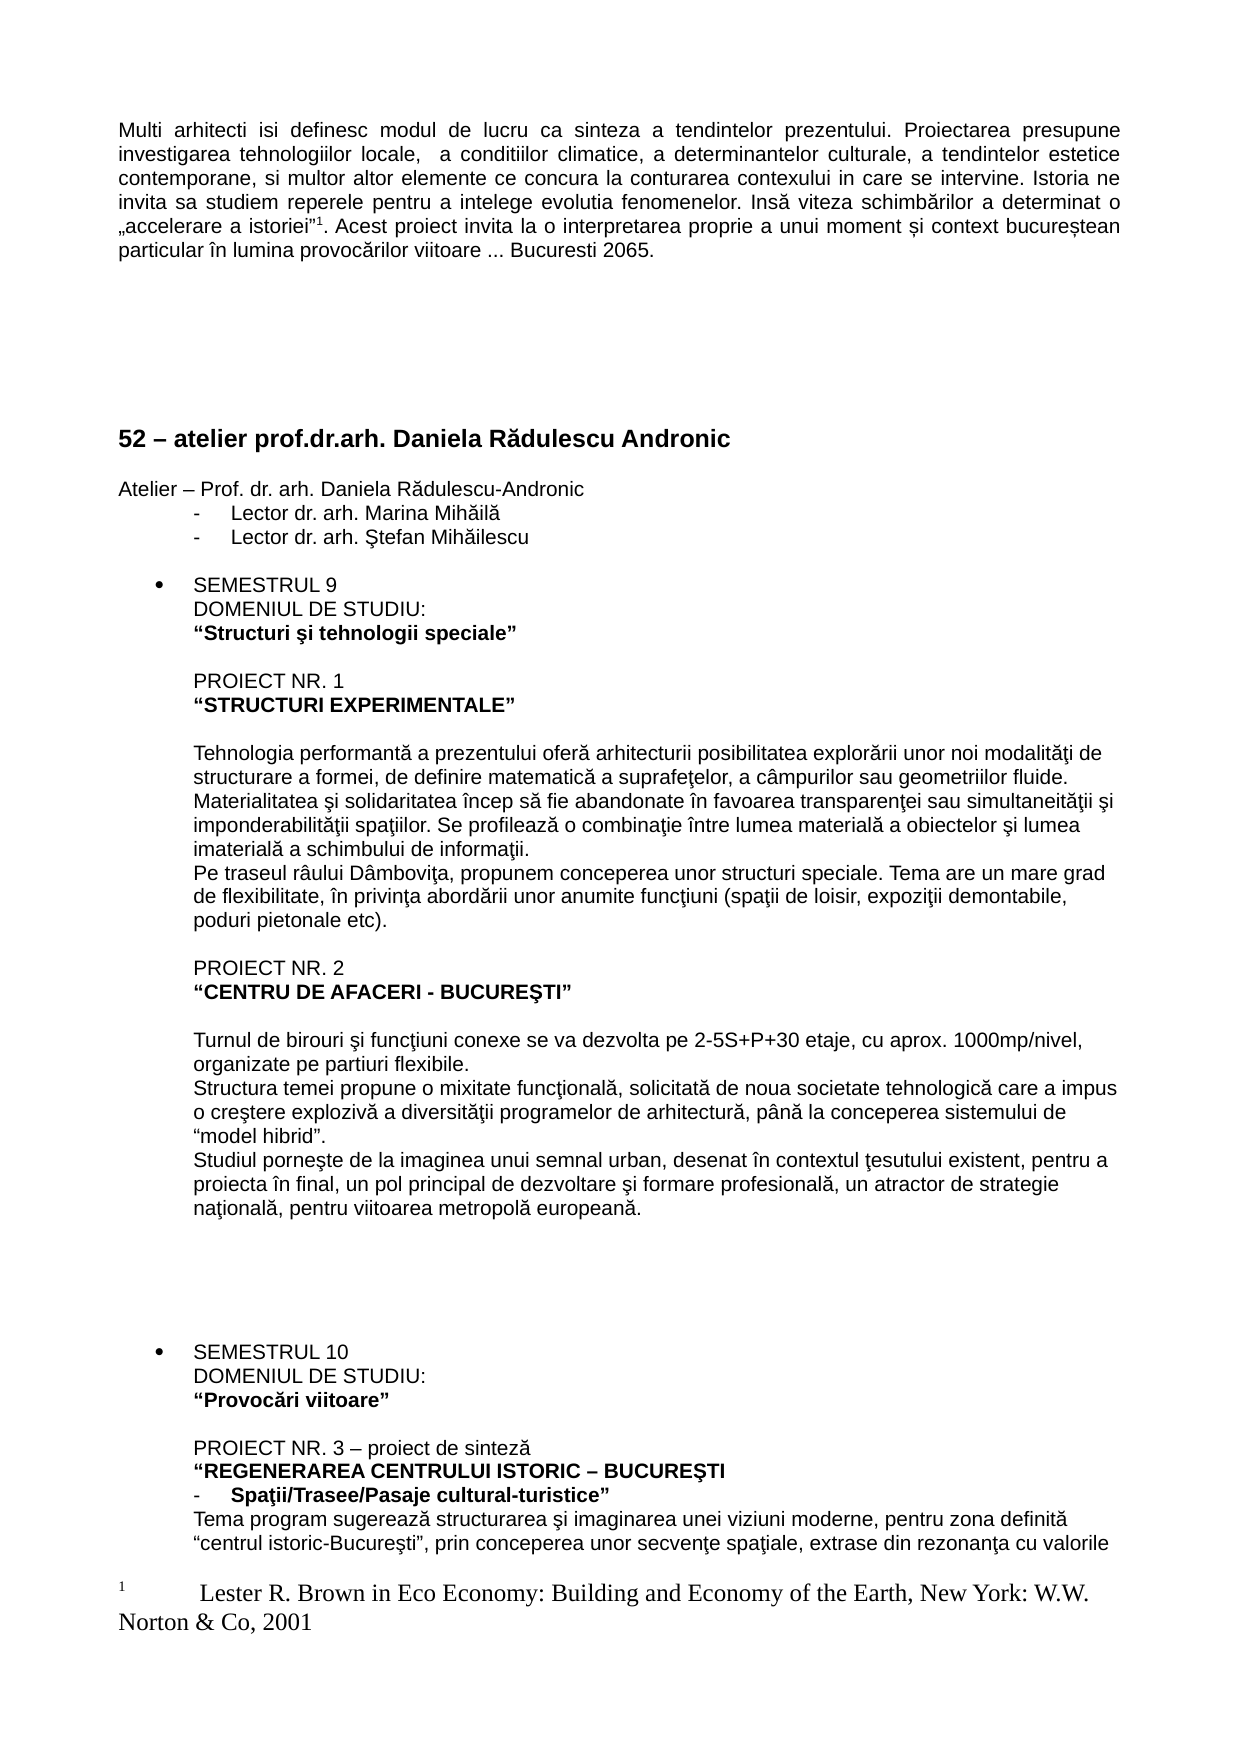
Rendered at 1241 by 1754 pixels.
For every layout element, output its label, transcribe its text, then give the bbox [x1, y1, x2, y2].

list PROIECT NR. 1 [193, 669, 1122, 693]
list DOMENIUL DE STUDIU: [193, 1363, 1122, 1387]
list “CENTRU DE AFACERI - BUCUREŞTI” [193, 980, 1122, 1004]
text Atelier – Prof. dr. arh. Daniela Rădulescu-Andronic [118, 477, 1122, 501]
text Multi arhitecti isi definesc modul de lucru ca sinteza a tendintelor prezentului. Proiectarea presupune investigarea tehnologiilor locale, a conditiilor climatice, a determinantelor culturale, a tendintelor estetice contemporane, si multor altor elemente ce concura la conturarea contexului in care se intervine. Istoria ne invita sa studiem reperele pentru a intelege evolutia fenomenelor. Insă viteza schimbărilor a determinat o „accelerare a istoriei”. Acest proiect invita la o interpretarea proprie a unui moment și context bucureștean particular în lumina provocărilor viitoare ... Bucuresti 2065. [118, 118, 1122, 262]
text Lester R. Brown in Eco Economy: Building and Economy of the Earth, New York: W.W. Norton & Co, 2001 [118, 1578, 1122, 1636]
list Tehnologia performantă a prezentului oferă arhitecturii posibilitatea explorării unor noi modalităţi de structurare a formei, de definire matematică a suprafeţelor, a câmpurilor sau geometriilor fluide. [193, 741, 1122, 788]
list “Provocări viitoare” [193, 1387, 1122, 1411]
list SEMESTRUL 10 [156, 1339, 1122, 1363]
list Turnul de birouri şi funcţiuni conexe se va dezvolta pe 2-5S+P+30 etaje, cu aprox. 1000mp/nivel, organizate pe partiuri flexibile. [193, 1028, 1122, 1076]
list Pe traseul râului Dâmboviţa, propunem conceperea unor structuri speciale. Tema are un mare grad de flexibilitate, în privinţa abordării unor anumite funcţiuni (spaţii de loisir, expoziţii demontabile, poduri pietonale etc). [193, 860, 1122, 932]
text 52 – atelier prof.dr.arh. Daniela Rădulescu Andronic [118, 424, 1122, 453]
list Spaţii/Trasee/Pasaje cultural-turistice” [193, 1483, 1122, 1507]
list Structura temei propune o mixitate funcţională, solicitată de noua societate tehnologică care a impus o creştere explozivă a diversităţii programelor de arhitectură, până la conceperea sistemului de “model hibrid”. [193, 1076, 1122, 1148]
list SEMESTRUL 9 [156, 573, 1122, 597]
text Tema program sugerează structurarea şi imaginarea unei viziuni moderne, pentru zona definită “centrul istoric-Bucureşti”, prin conceperea unor secvenţe spaţiale, extrase din rezonanţa cu valorile [193, 1507, 1122, 1555]
list “REGENERAREA CENTRULUI ISTORIC – BUCUREŞTI [193, 1459, 1122, 1483]
list Materialitatea şi solidaritatea încep să fie abandonate în favoarea transparenţei sau simultaneităţii şi imponderabilităţii spaţiilor. Se profilează o combinaţie între lumea materială a obiectelor şi lumea imaterială a schimbului de informaţii. [193, 788, 1122, 860]
list PROIECT NR. 2 [193, 956, 1122, 980]
list PROIECT NR. 3 – proiect de sinteză [193, 1435, 1122, 1459]
list Lector dr. arh. Marina Mihăilă [193, 501, 1122, 525]
list Studiul porneşte de la imaginea unui semnal urban, desenat în contextul ţesutului existent, pentru a proiecta în final, un pol principal de dezvoltare şi formare profesională, un atractor de strategie naţională, pentru viitoarea metropolă europeană. [193, 1148, 1122, 1220]
list “STRUCTURI EXPERIMENTALE” [193, 693, 1122, 717]
list Lector dr. arh. Ştefan Mihăilescu [193, 525, 1122, 549]
list “Structuri şi tehnologii speciale” [193, 621, 1122, 645]
list DOMENIUL DE STUDIU: [193, 597, 1122, 621]
